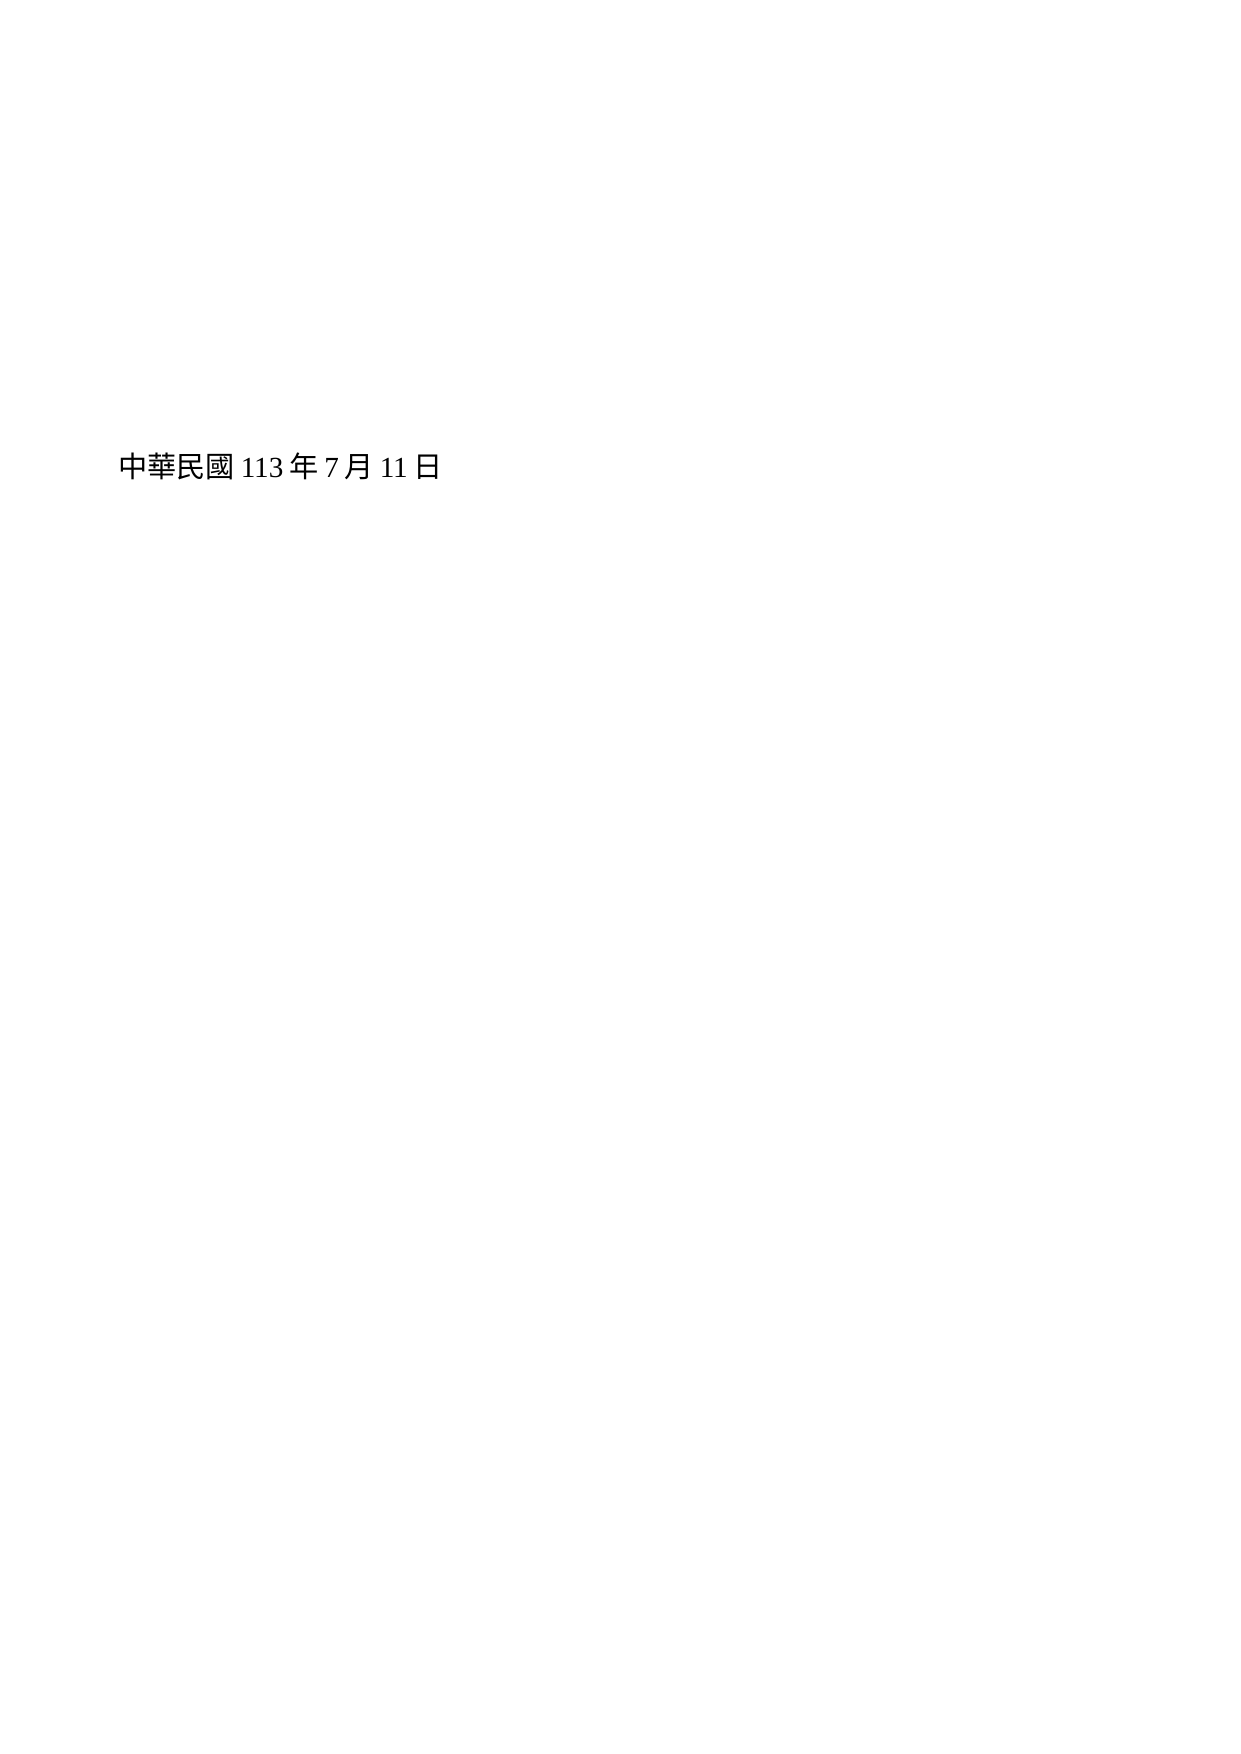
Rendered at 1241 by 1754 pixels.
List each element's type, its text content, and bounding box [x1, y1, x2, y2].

text 中華民國113年7月11日 [118, 443, 1122, 486]
